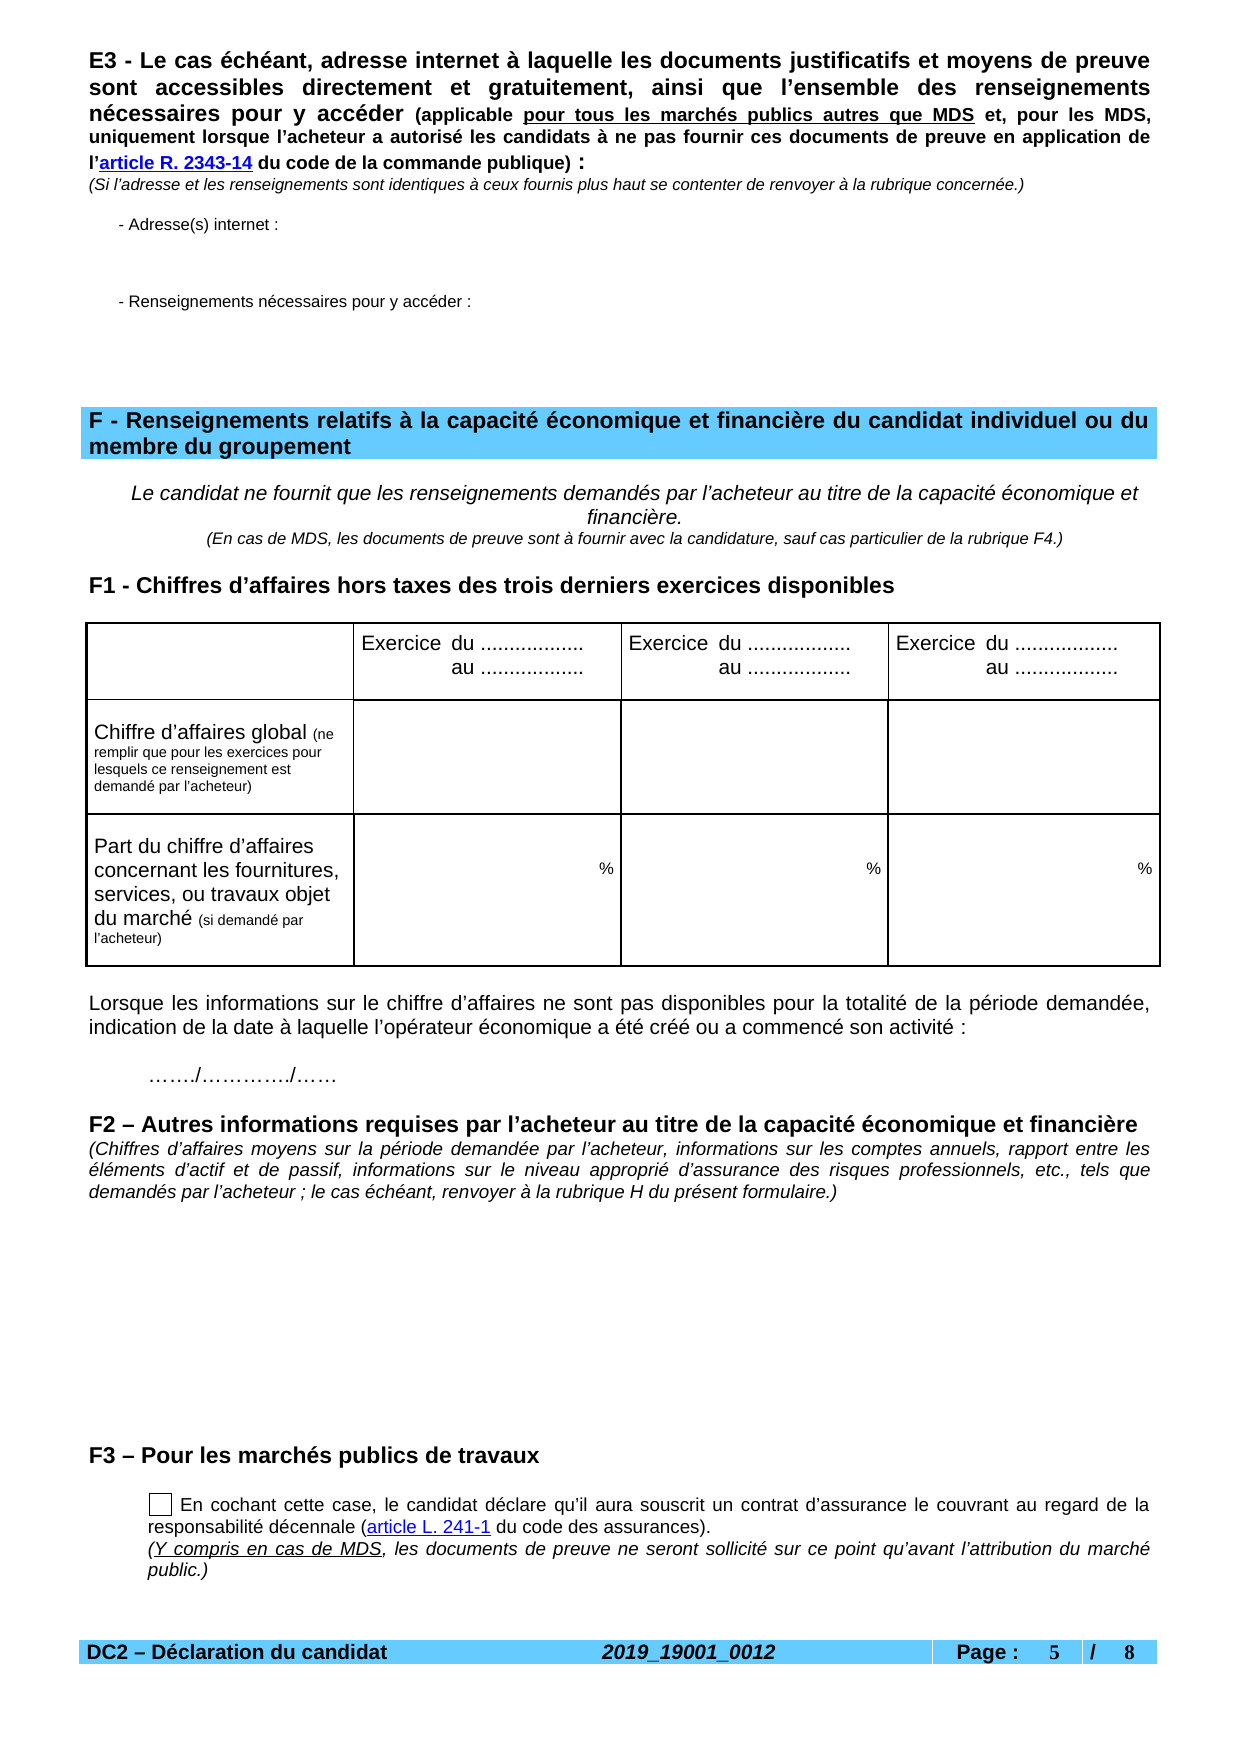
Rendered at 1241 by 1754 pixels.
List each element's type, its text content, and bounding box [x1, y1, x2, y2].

text (Chiffres d’affaires moyens sur la période demandée par l’acheteur, informations sur les comptes annuels, rapport entre les éléments d’actif et de passif, informations sur le niveau approprié d’assurance des risques professionnels, etc., tels que demandés par l’acheteur ; le cas échéant, renvoyer à la rubrique H du présent formulaire.) [89, 1137, 1152, 1202]
text - Renseignements nécessaires pour y accéder : [118, 292, 1152, 311]
table_header [88, 624, 353, 699]
table_header Exercice du .................. au .................. [889, 624, 1159, 699]
text Lorsque les informations sur le chiffre d’affaires ne sont pas disponibles pour la totalité de la période demandée, indication de la date à laquelle l’opérateur économique a été créé ou a commencé son activité : [89, 991, 1152, 1039]
table_cell [889, 701, 1159, 813]
text F3 – Pour les marchés publics de travaux [89, 1442, 1152, 1468]
text (Y compris en cas de MDS, les documents de preuve ne seront sollicité sur ce point qu’avant l’attribution du marché public.) [148, 1538, 1152, 1581]
text F2 – Autres informations requises par l’acheteur au titre de la capacité économique et financière [89, 1111, 1152, 1137]
table_cell [354, 701, 620, 813]
table_cell % [622, 815, 887, 965]
table_cell % [355, 815, 620, 965]
table_header F - Renseignements relatifs à la capacité économique et financière du candidat individuel ou du membre du groupement [81, 407, 1157, 459]
table_header Exercice du .................. au .................. [622, 624, 888, 699]
text Le candidat ne fournit que les renseignements demandés par l’acheteur au titre de la capacité économique et financière. (En cas de MDS, les documents de preuve sont à fournir avec la candidature, sauf cas particulier de la rubrique F4.) [118, 481, 1152, 548]
table_cell [622, 701, 887, 813]
table_cell % [889, 815, 1159, 965]
text ……./…………./…… [148, 1063, 1152, 1087]
text (Si l’adresse et les renseignements sont identiques à ceux fournis plus haut se contenter de renvoyer à la rubrique concernée.) [89, 174, 1152, 193]
table_cell Part du chiffre d’affaires concernant les fournitures, services, ou travaux objet du marché (si demandé par l’acheteur) [88, 815, 353, 965]
text En cochant cette case, le candidat déclare qu’il aura souscrit un contrat d’assurance le couvrant au regard de la responsabilité décennale (article L. 241-1 du code des assurances). [148, 1492, 1152, 1538]
table_header Exercice du .................. au .................. [354, 624, 621, 699]
text - Adresse(s) internet : [118, 215, 1152, 234]
text E3 - Le cas échéant, adresse internet à laquelle les documents justificatifs et moyens de preuve sont accessibles directement et gratuitement, ainsi que l’ensemble des renseignements nécessaires pour y accéder (applicable pour tous les marchés publics autres que MDS et, pour les MDS, uniquement lorsque l’acheteur a autorisé les candidats à ne pas fournir ces documents de preuve en application de l’article R. 2343-14 du code de la commande publique) : [89, 47, 1152, 174]
table_cell Chiffre d’affaires global (ne remplir que pour les exercices pour lesquels ce renseignement est demandé par l’acheteur) [88, 700, 353, 813]
text F1 - Chiffres d’affaires hors taxes des trois derniers exercices disponibles [89, 572, 1152, 598]
